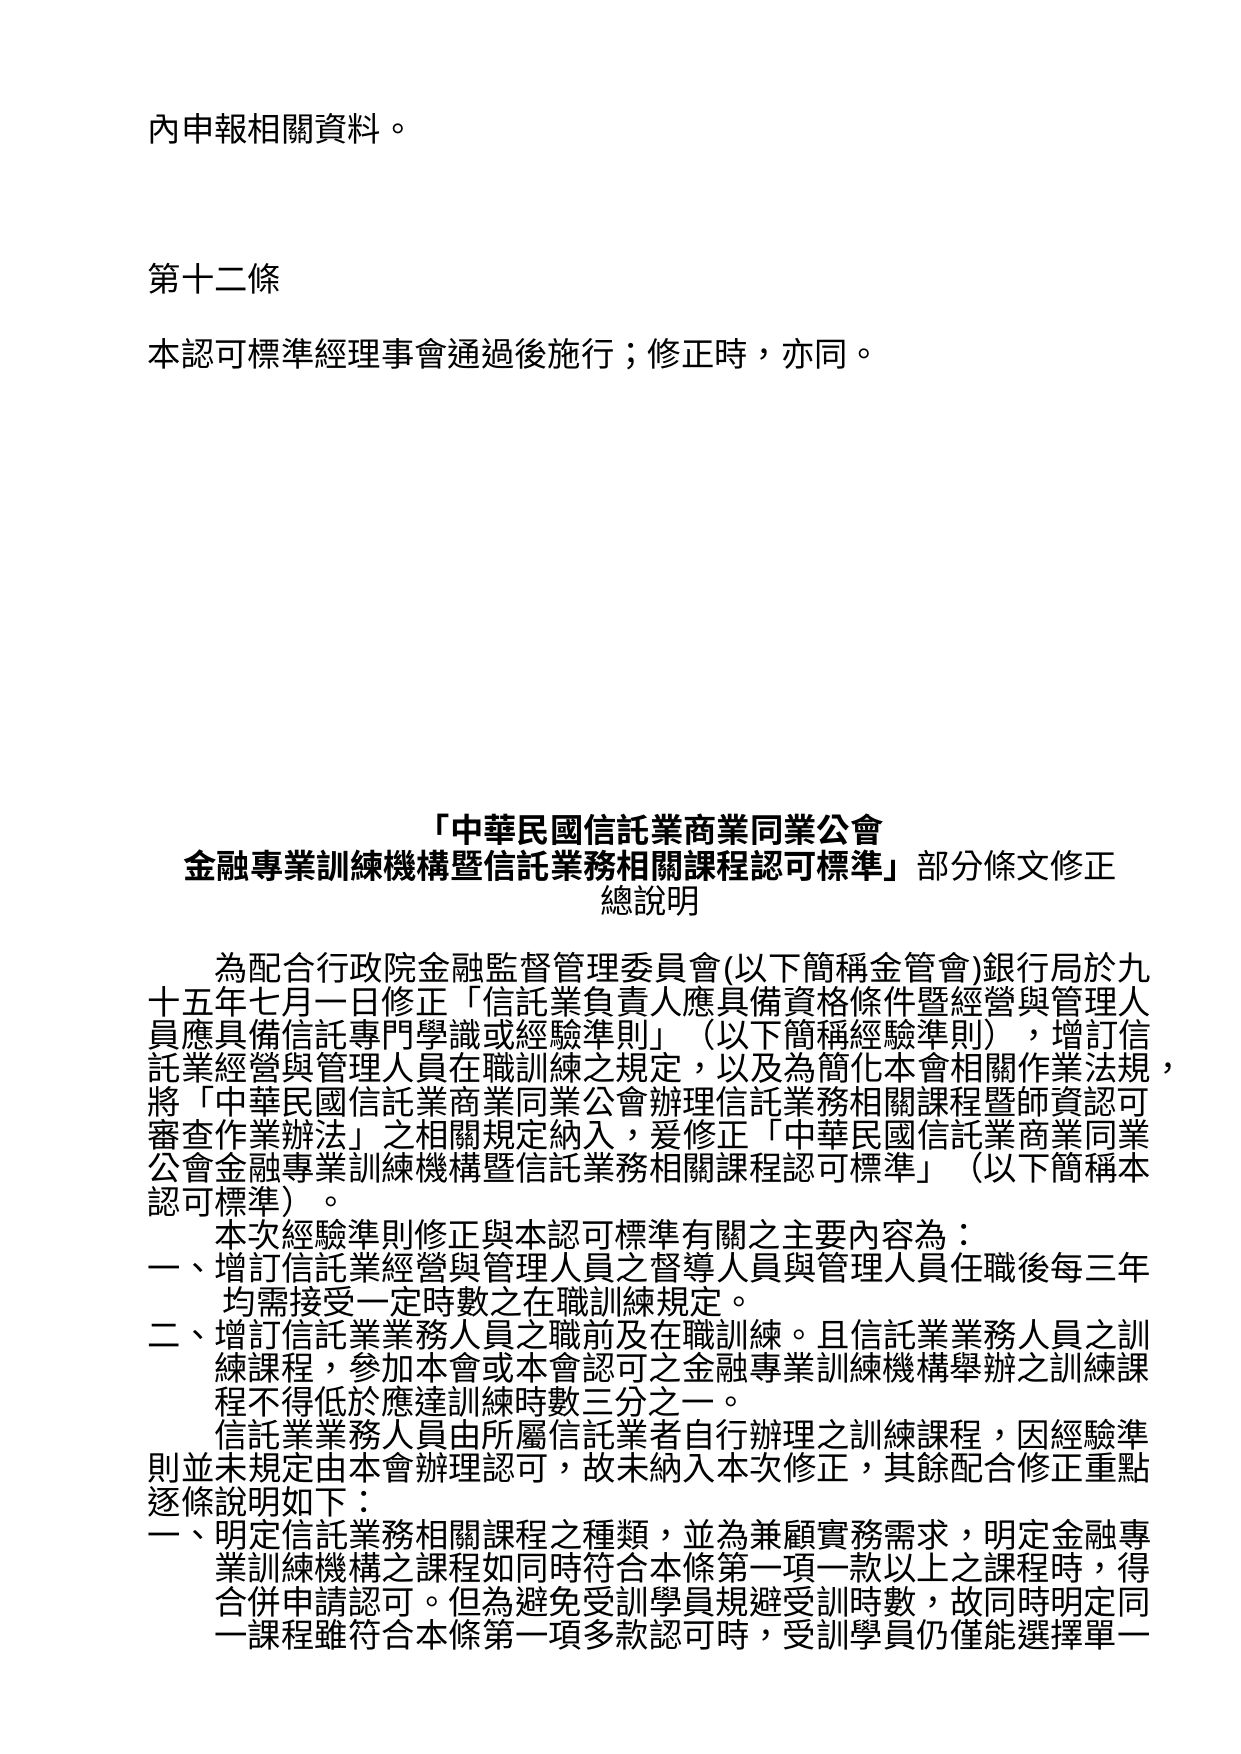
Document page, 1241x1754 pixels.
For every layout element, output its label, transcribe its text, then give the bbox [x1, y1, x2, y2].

text 本次經驗準則修正與本認可標準有關之主要內容為： [148, 1221, 1152, 1254]
text 「中華民國信託業商業同業公會 [148, 814, 1152, 850]
text 本認可標準經理事會通過後施行；修正時，亦同。 [148, 314, 1152, 389]
text 金融專業訓練機構暨信託業務相關課程認可標準」部分條文修正 [148, 850, 1152, 885]
text 為配合行政院金融監督管理委員會(以下簡稱金管會)銀行局於九十五年七月一日修正「信託業負責人應具備資格條件暨經營與管理人員應具備信託專門學識或經驗準則」（以下簡稱經驗準則），增訂信託業經營與管理人員在職訓練之規定，以及為簡化本會相關作業法規，將「中華民國信託業商業同業公會辦理信託業務相關課程暨師資認可審查作業辦法」之相關規定納入，爰修正「中華民國信託業商業同業公會金融專業訓練機構暨信託業務相關課程認可標準」（以下簡稱本認可標準）。 [148, 954, 1152, 1221]
text 一、增訂信託業經營與管理人員之督導人員與管理人員任職後每三年均需接受一定時數之在職訓練規定。 [148, 1254, 1152, 1321]
text 信託業業務人員由所屬信託業者自行辦理之訓練課程，因經驗準則並未規定由本會辦理認可，故未納入本次修正，其餘配合修正重點逐條說明如下： [148, 1421, 1152, 1521]
text 一、明定信託業務相關課程之種類，並為兼顧實務需求，明定金融專業訓練機構之課程如同時符合本條第一項一款以上之課程時，得合併申請認可。但為避免受訓學員規避受訓時數，故同時明定同一課程雖符合本條第一項多款認可時，受訓學員仍僅能選擇單一 [148, 1521, 1152, 1654]
text 內申報相關資料。 [148, 89, 1152, 164]
text 總說明 [148, 885, 1152, 921]
text 二、增訂信託業業務人員之職前及在職訓練。且信託業業務人員之訓練課程，參加本會或本會認可之金融專業訓練機構舉辦之訓練課程不得低於應達訓練時數三分之一。 [148, 1321, 1152, 1421]
text 第十二條 [148, 239, 1152, 314]
